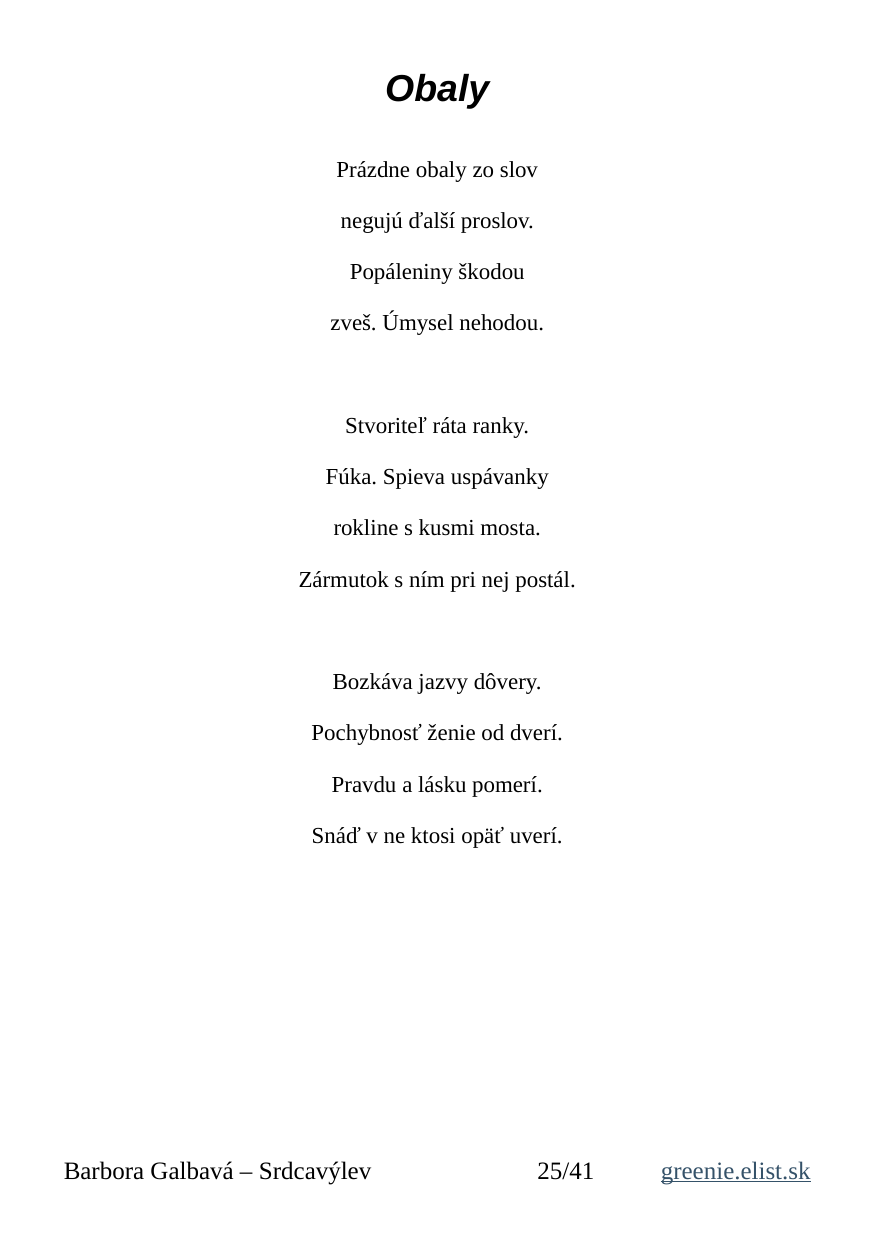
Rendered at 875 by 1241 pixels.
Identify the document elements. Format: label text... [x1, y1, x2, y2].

text Popáleniny škodou [41, 258, 833, 284]
text Pravdu a lásku pomerí. [41, 771, 833, 797]
subtitle Obaly [41, 66, 833, 109]
text Stvoriteľ ráta ranky. [41, 412, 833, 438]
text Prázdne obaly zo slov [41, 156, 833, 182]
text Bozkáva jazvy dôvery. [41, 668, 833, 694]
text rokline s kusmi mosta. [41, 514, 833, 541]
text Zármutok s ním pri nej postál. [41, 566, 833, 592]
text zveš. Úmysel nehodou. [41, 309, 833, 336]
text Pochybnosť ženie od dverí. [41, 719, 833, 746]
text Snáď v ne ktosi opäť uverí. [41, 822, 833, 848]
text Fúka. Spieva uspávanky [41, 463, 833, 489]
text negujú ďalší proslov. [41, 207, 833, 233]
